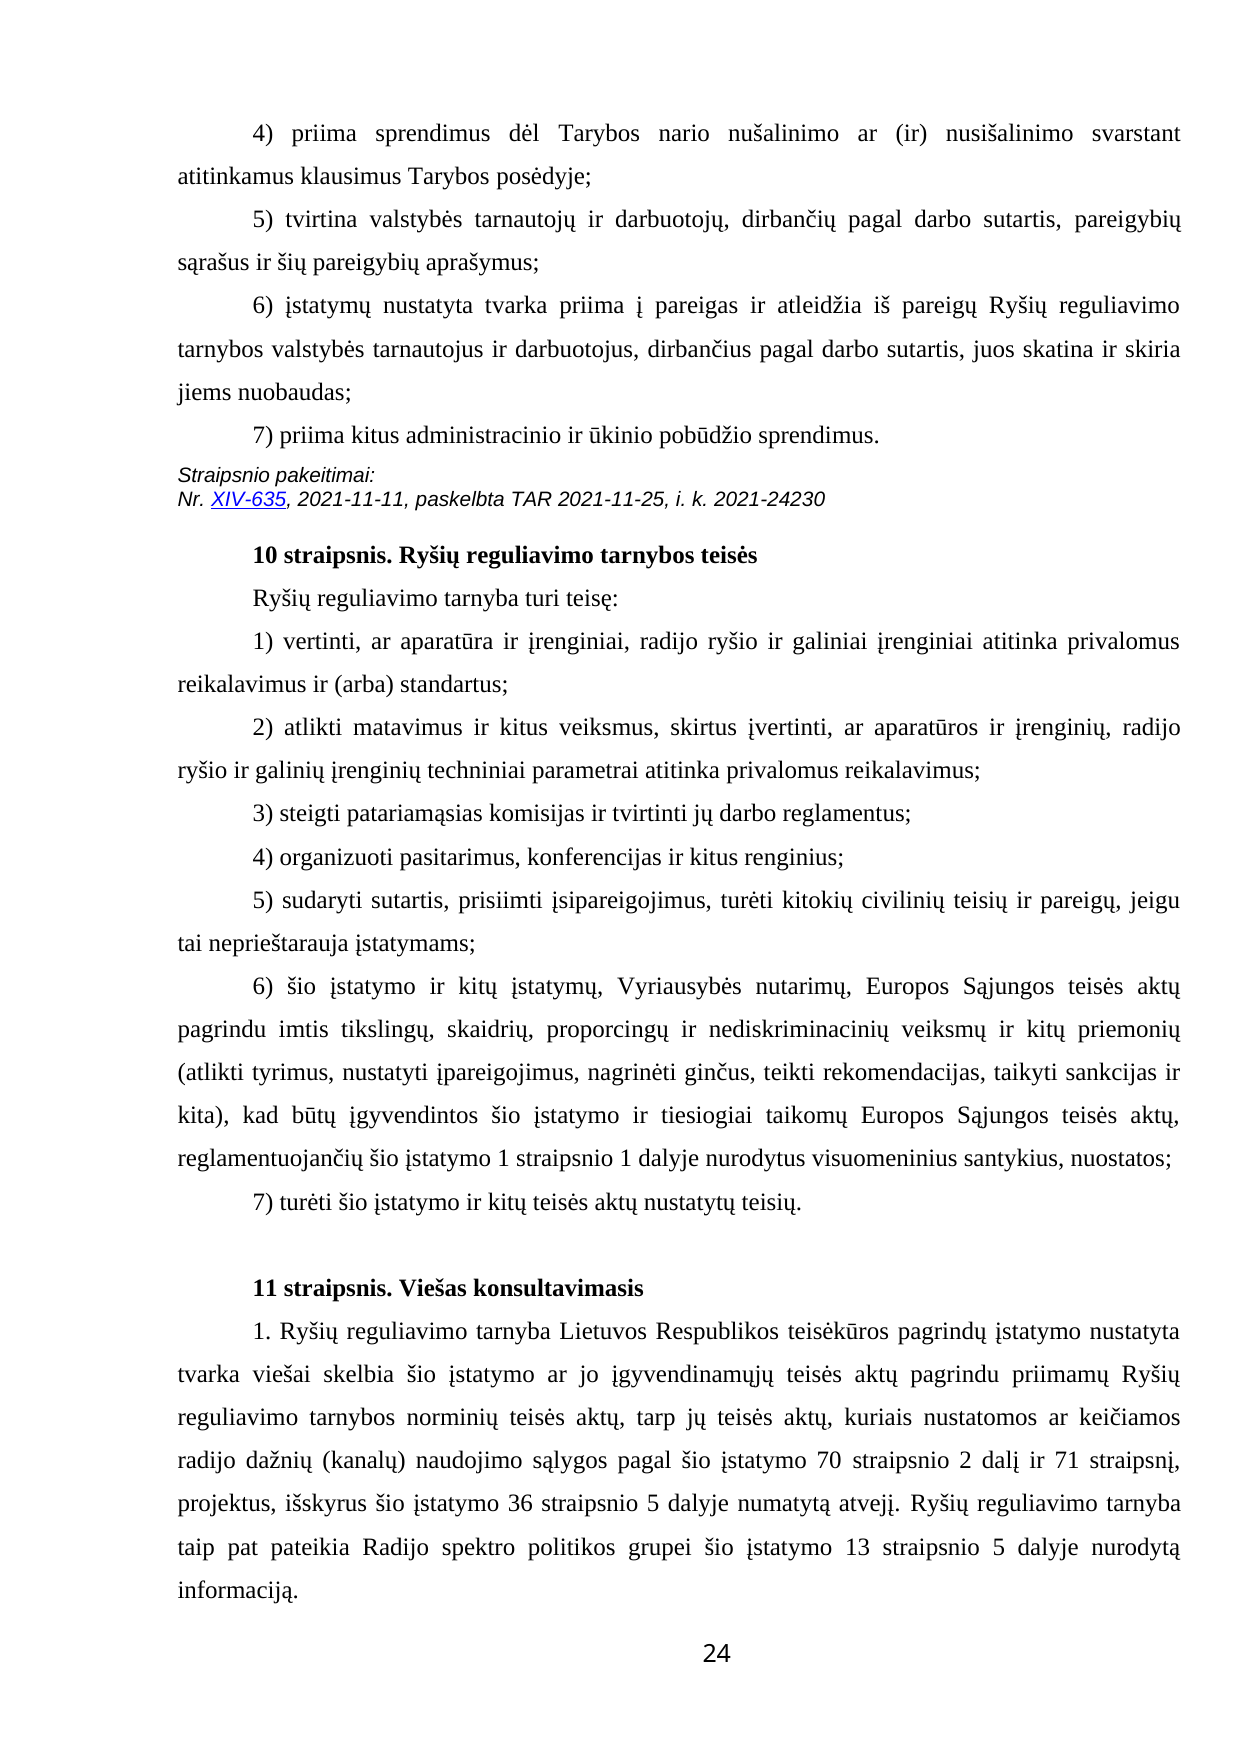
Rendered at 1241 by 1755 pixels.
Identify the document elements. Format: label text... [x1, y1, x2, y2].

text 1. Ryšių reguliavimo tarnyba Lietuvos Respublikos teisėkūros pagrindų įstatymo nustatyta tvarka viešai skelbia šio įstatymo ar jo įgyvendinamųjų teisės aktų pagrindu priimamų Ryšių reguliavimo tarnybos norminių teisės aktų, tarp jų teisės aktų, kuriais nustatomos ar keičiamos radijo dažnių (kanalų) naudojimo sąlygos pagal šio įstatymo 70 straipsnio 2 dalį ir 71 straipsnį, projektus, išskyrus šio įstatymo 36 straipsnio 5 dalyje numatytą atvejį. Ryšių reguliavimo tarnyba taip pat pateikia Radijo spektro politikos grupei šio įstatymo 13 straipsnio 5 dalyje nurodytą informaciją. [177, 1316, 1181, 1603]
text 11 straipsnis. Viešas konsultavimasis [177, 1273, 1181, 1302]
text 1) vertinti, ar aparatūra ir įrenginiai, radijo ryšio ir galiniai įrenginiai atitinka privalomus reikalavimus ir (arba) standartus; [177, 626, 1181, 698]
text Ryšių reguliavimo tarnyba turi teisę: [177, 583, 1181, 612]
text 10 straipsnis. Ryšių reguliavimo tarnybos teisės [177, 540, 1181, 568]
text 2) atlikti matavimus ir kitus veiksmus, skirtus įvertinti, ar aparatūros ir įrenginių, radijo ryšio ir galinių įrenginių techniniai parametrai atitinka privalomus reikalavimus; [177, 712, 1181, 784]
text Nr. XIV-635, 2021-11-11, paskelbta TAR 2021-11-25, i. k. 2021-24230 [177, 487, 1181, 511]
text 6) šio įstatymo ir kitų įstatymų, Vyriausybės nutarimų, Europos Sąjungos teisės aktų pagrindu imtis tikslingų, skaidrių, proporcingų ir nediskriminacinių veiksmų ir kitų priemonių (atlikti tyrimus, nustatyti įpareigojimus, nagrinėti ginčus, teikti rekomendacijas, taikyti sankcijas ir kita), kad būtų įgyvendintos šio įstatymo ir tiesiogiai taikomų Europos Sąjungos teisės aktų, reglamentuojančių šio įstatymo 1 straipsnio 1 dalyje nurodytus visuomeninius santykius, nuostatos; [177, 971, 1181, 1172]
text 7) priima kitus administracinio ir ūkinio pobūdžio sprendimus. [177, 420, 1181, 449]
text 6) įstatymų nustatyta tvarka priima į pareigas ir atleidžia iš pareigų Ryšių reguliavimo tarnybos valstybės tarnautojus ir darbuotojus, dirbančius pagal darbo sutartis, juos skatina ir skiria jiems nuobaudas; [177, 291, 1181, 406]
text Straipsnio pakeitimai: [177, 463, 1181, 487]
text 7) turėti šio įstatymo ir kitų teisės aktų nustatytų teisių. [177, 1187, 1181, 1215]
text 4) organizuoti pasitarimus, konferencijas ir kitus renginius; [177, 842, 1181, 870]
text 5) sudaryti sutartis, prisiimti įsipareigojimus, turėti kitokių civilinių teisių ir pareigų, jeigu tai neprieštarauja įstatymams; [177, 885, 1181, 957]
text 4) priima sprendimus dėl Tarybos nario nušalinimo ar (ir) nusišalinimo svarstant atitinkamus klausimus Tarybos posėdyje; [177, 118, 1181, 190]
text 3) steigti patariamąsias komisijas ir tvirtinti jų darbo reglamentus; [177, 798, 1181, 827]
text 5) tvirtina valstybės tarnautojų ir darbuotojų, dirbančių pagal darbo sutartis, pareigybių sąrašus ir šių pareigybių aprašymus; [177, 204, 1181, 276]
